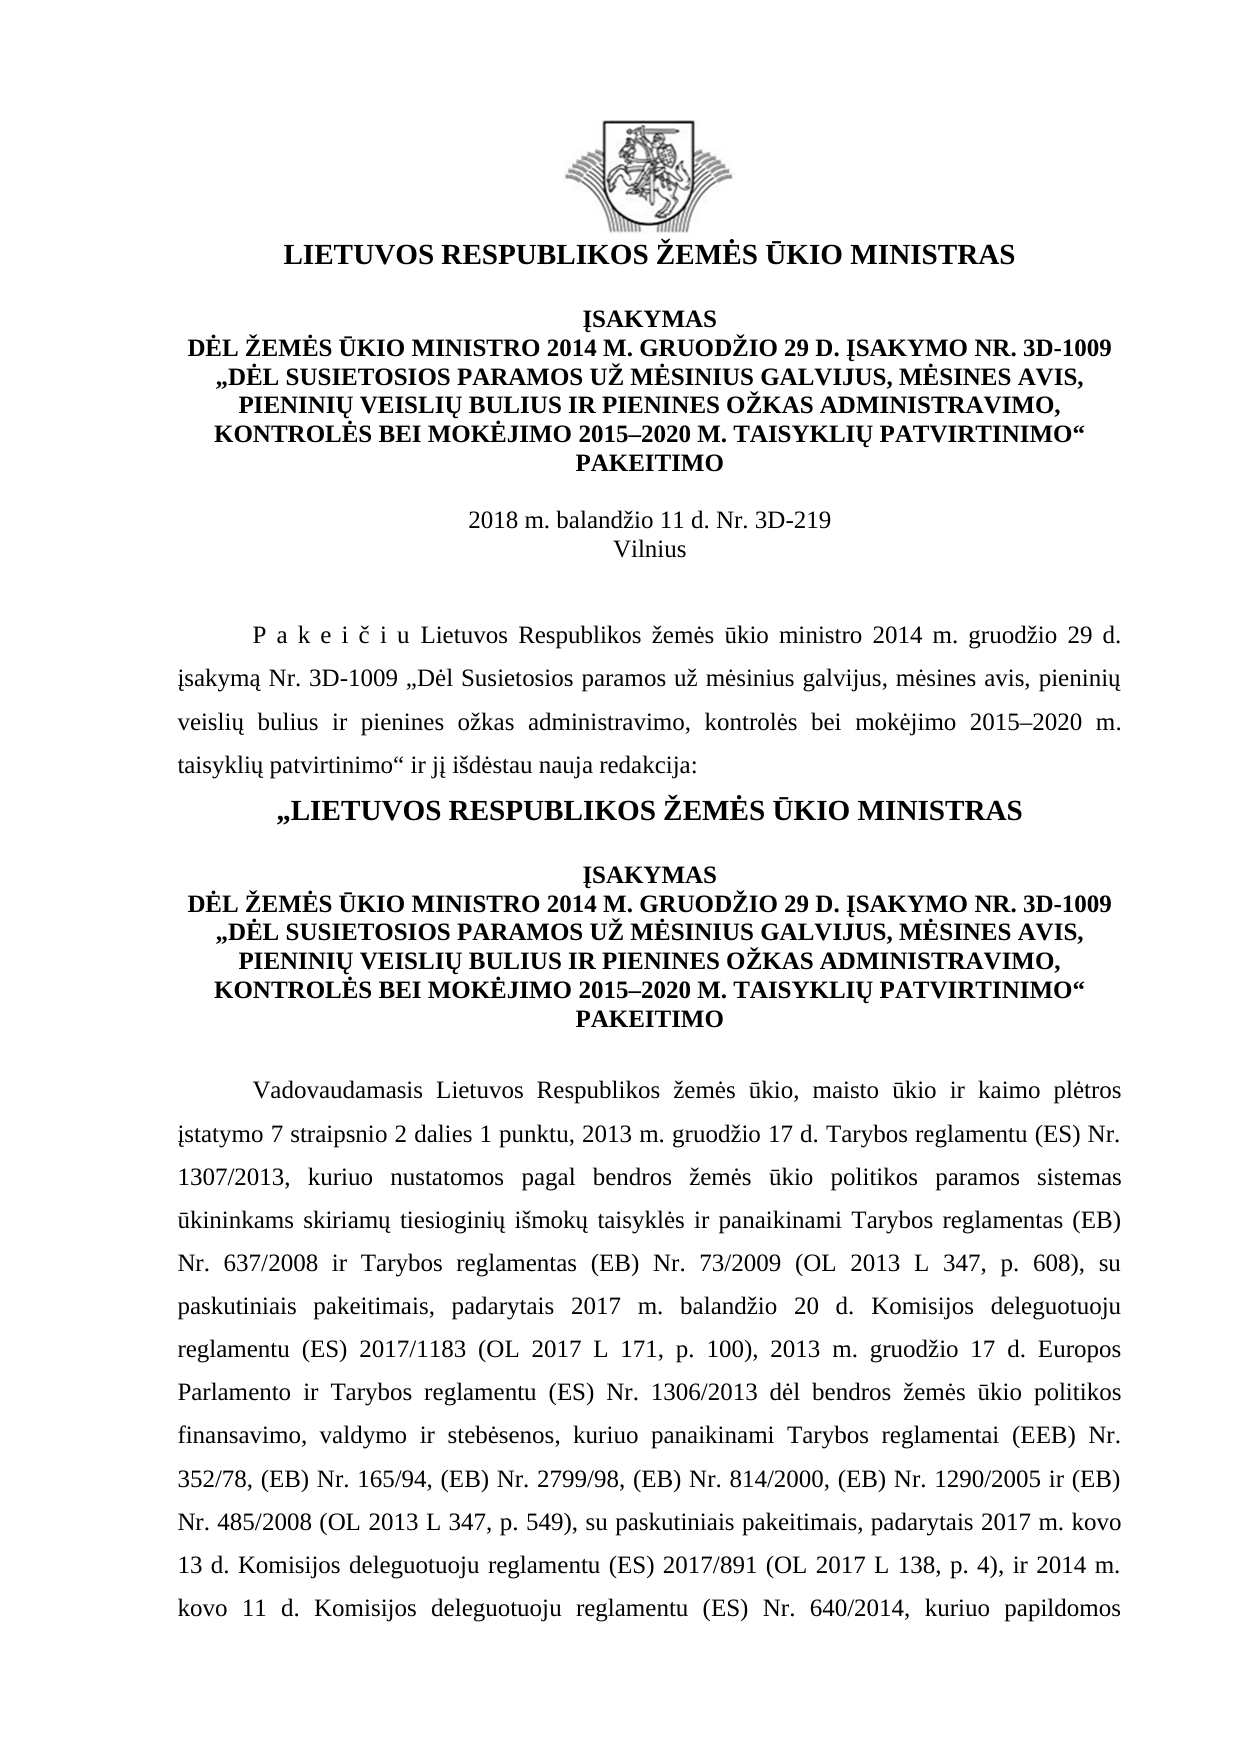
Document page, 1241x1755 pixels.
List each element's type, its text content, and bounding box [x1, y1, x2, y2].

text 2018 m. balandžio 11 d. Nr. 3D-219 [177, 505, 1122, 534]
text „LIETUVOS RESPUBLIKOS ŽEMĖS ŪKIO MINISTRAS [177, 793, 1122, 826]
text DĖL ŽEMĖS ŪKIO MINISTRO 2014 M. GRUODŽIO 29 D. ĮSAKYMO NR. 3d-1009 „DĖL SUSIETOSIOS PARAMOS UŽ MĖSINIUS GALVIJUS, MĖSINES AVIS, PIENINIŲ VEISLIŲ bULIUS IR PIENINES OŽKAS ADMINISTRAVIMO, KONTROLĖS BEI MOKĖJIMO 2015–2020 M. TAISYKLIŲ PATVIRTINIMO“ PAKEITIMO [177, 889, 1122, 1032]
text ĮSAKYMAS [177, 860, 1122, 889]
text Vadovaudamasis Lietuvos Respublikos žemės ūkio, maisto ūkio ir kaimo plėtros įstatymo 7 straipsnio 2 dalies 1 punktu, 2013 m. gruodžio 17 d. Tarybos reglamentu (ES) Nr. 1307/2013, kuriuo nustatomos pagal bendros žemės ūkio politikos paramos sistemas ūkininkams skiriamų tiesioginių išmokų taisyklės ir panaikinami Tarybos reglamentas (EB) Nr. 637/2008 ir Tarybos reglamentas (EB) Nr. 73/2009 (OL 2013 L 347, p. 608), su paskutiniais pakeitimais, padarytais 2017 m. balandžio 20 d. Komisijos deleguotuoju reglamentu (ES) 2017/1183 (OL 2017 L 171, p. 100), 2013 m. gruodžio 17 d. Europos Parlamento ir Tarybos reglamentu (ES) Nr. 1306/2013 dėl bendros žemės ūkio politikos finansavimo, valdymo ir stebėsenos, kuriuo panaikinami Tarybos reglamentai (EEB) Nr. 352/78, (EB) Nr. 165/94, (EB) Nr. 2799/98, (EB) Nr. 814/2000, (EB) Nr. 1290/2005 ir (EB) Nr. 485/2008 (OL 2013 L 347, p. 549), su paskutiniais pakeitimais, padarytais 2017 m. kovo 13 d. Komisijos deleguotuoju reglamentu (ES) 2017/891 (OL 2017 L 138, p. 4), ir 2014 m. kovo 11 d. Komisijos deleguotuoju reglamentu (ES) Nr. 640/2014, kuriuo papildomos [177, 1076, 1122, 1622]
text ĮSAKYMAS [177, 304, 1122, 333]
text DĖL ŽEMĖS ŪKIO MINISTRO 2014 M. GRUODŽIO 29 D. ĮSAKYMO NR. 3d-1009 „DĖL SUSIETOSIOS PARAMOS UŽ MĖSINIUS GALVIJUS, MĖSINES AVIS, PIENINIŲ VEISLIŲ bULIUS IR PIENINES OŽKAS ADMINISTRAVIMO, KONTROLĖS BEI MOKĖJIMO 2015–2020 M. TAISYKLIŲ PATVIRTINIMO“ PAKEITIMO [177, 333, 1122, 477]
text Vilnius [177, 534, 1122, 563]
text LIETUVOS RESPUBLIKOS ŽEMĖS ŪKIO MINISTRAS [177, 237, 1122, 271]
text P a k e i č i u Lietuvos Respublikos žemės ūkio ministro 2014 m. gruodžio 29 d. įsakymą Nr. 3D-1009 „Dėl Susietosios paramos už mėsinius galvijus, mėsines avis, pieninių veislių bulius ir pienines ožkas administravimo, kontrolės bei mokėjimo 2015–2020 m. taisyklių patvirtinimo“ ir jį išdėstau nauja redakcija: [177, 620, 1122, 778]
